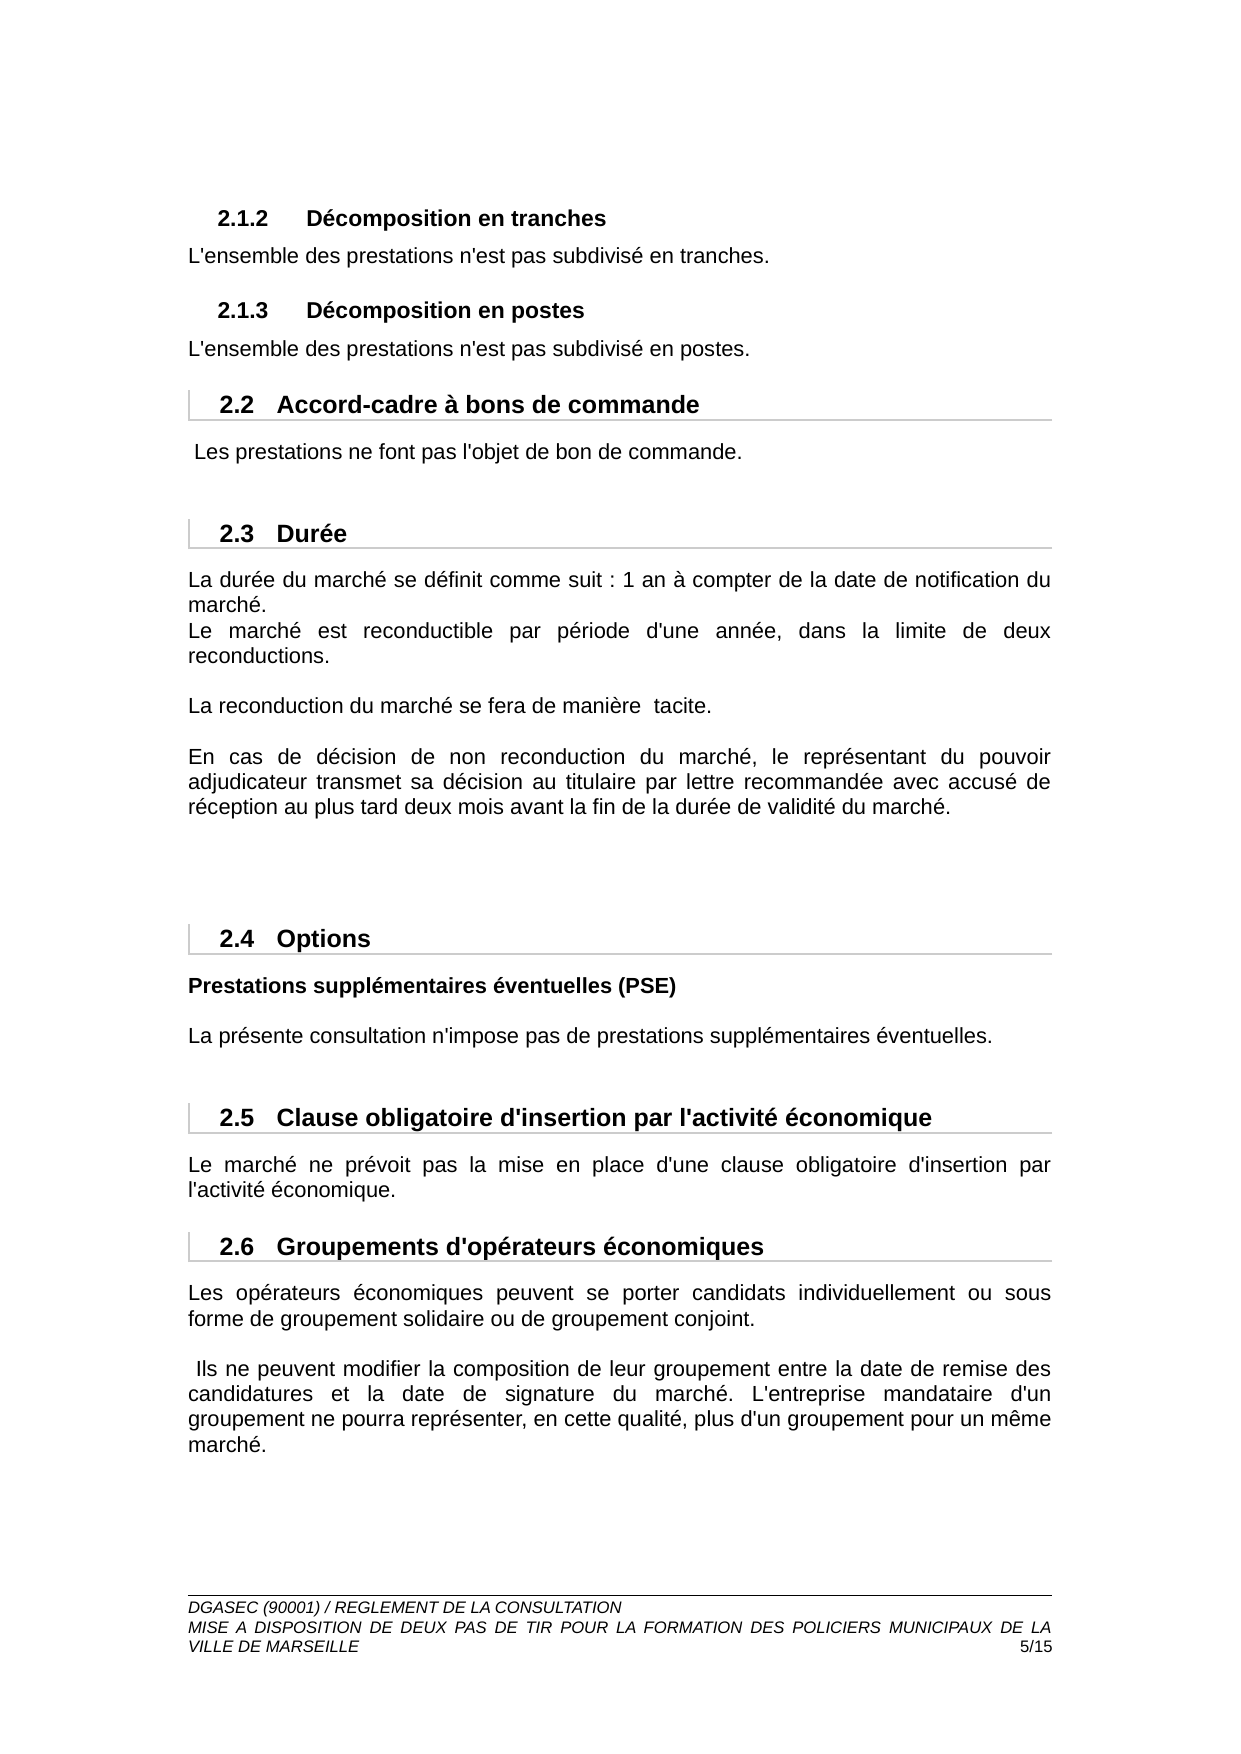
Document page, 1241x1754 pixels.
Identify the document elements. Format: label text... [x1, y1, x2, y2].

text La présente consultation n'impose pas de prestations supplémentaires éventuelles. [188, 1023, 1052, 1048]
text L'ensemble des prestations n'est pas subdivisé en postes. [188, 336, 1052, 361]
text Le marché ne prévoit pas la mise en place d'une clause obligatoire d'insertion par l'activité économique. [188, 1152, 1052, 1202]
text Ils ne peuvent modifier la composition de leur groupement entre la date de remise des candidatures et la date de signature du marché. L'entreprise mandataire d'un groupement ne pourra représenter, en cette qualité, plus d'un groupement pour un même marché. [188, 1356, 1052, 1457]
subtitle Accord-cadre à bons de commande [190, 390, 1052, 419]
text Le marché est reconductible par période d'une année, dans la limite de deux reconductions. [188, 618, 1052, 668]
subtitle Options [190, 924, 1052, 953]
subtitle Décomposition en postes [188, 297, 1052, 324]
text Prestations supplémentaires éventuelles (PSE) [188, 973, 1052, 998]
subtitle Durée [190, 519, 1052, 547]
text La durée du marché se définit comme suit : 1 an à compter de la date de notification du marché. [188, 567, 1052, 618]
text Les opérateurs économiques peuvent se porter candidats individuellement ou sous forme de groupement solidaire ou de groupement conjoint. [188, 1280, 1052, 1331]
text Les prestations ne font pas l'objet de bon de commande. [188, 439, 1052, 464]
subtitle Clause obligatoire d'insertion par l'activité économique [190, 1103, 1052, 1132]
subtitle Groupements d'opérateurs économiques [190, 1232, 1052, 1260]
text En cas de décision de non reconduction du marché, le représentant du pouvoir adjudicateur transmet sa décision au titulaire par lettre recommandée avec accusé de réception au plus tard deux mois avant la fin de la durée de validité du marché. [188, 744, 1052, 819]
subtitle Décomposition en tranches [188, 204, 1052, 231]
text La reconduction du marché se fera de manière tacite. [188, 693, 1052, 718]
text L'ensemble des prestations n'est pas subdivisé en tranches. [188, 243, 1052, 268]
